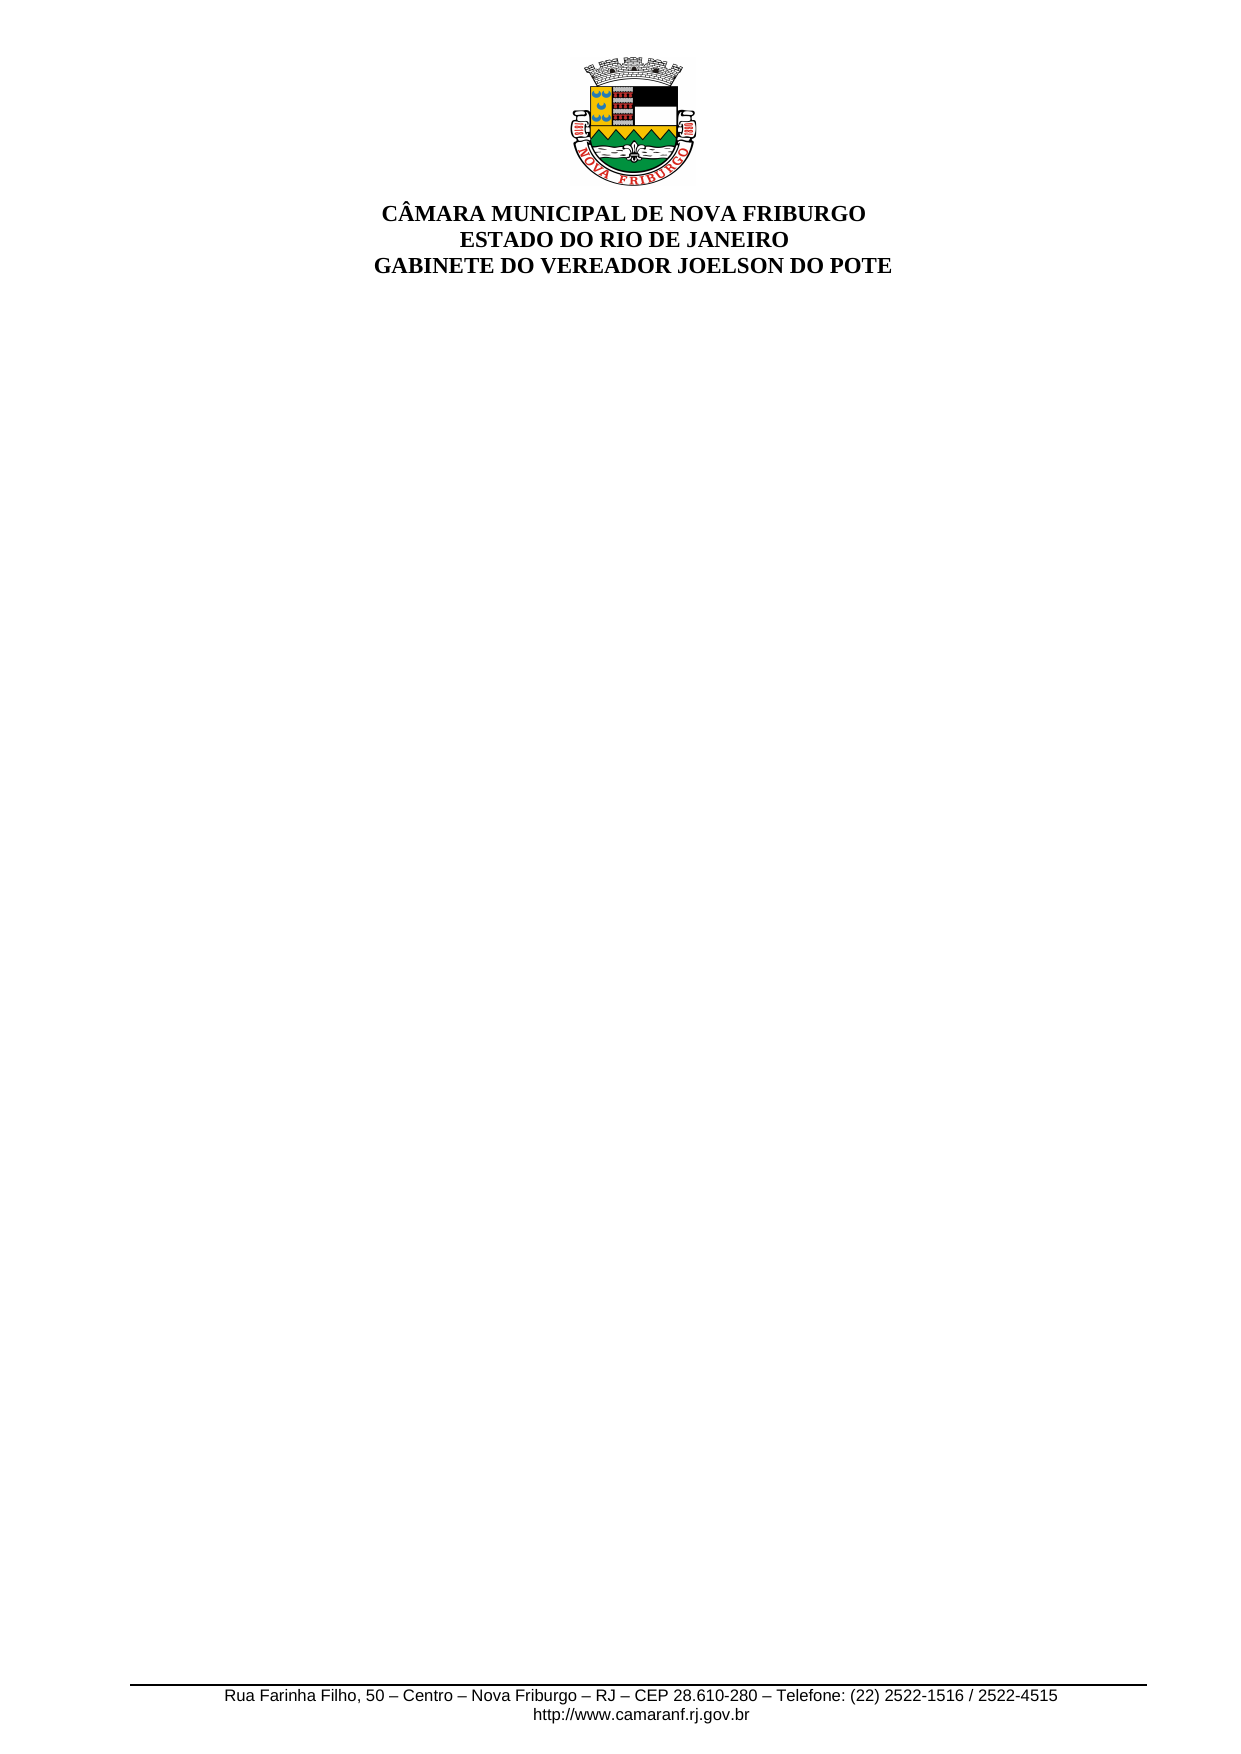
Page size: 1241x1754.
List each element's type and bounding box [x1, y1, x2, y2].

picture [570, 57, 697, 186]
